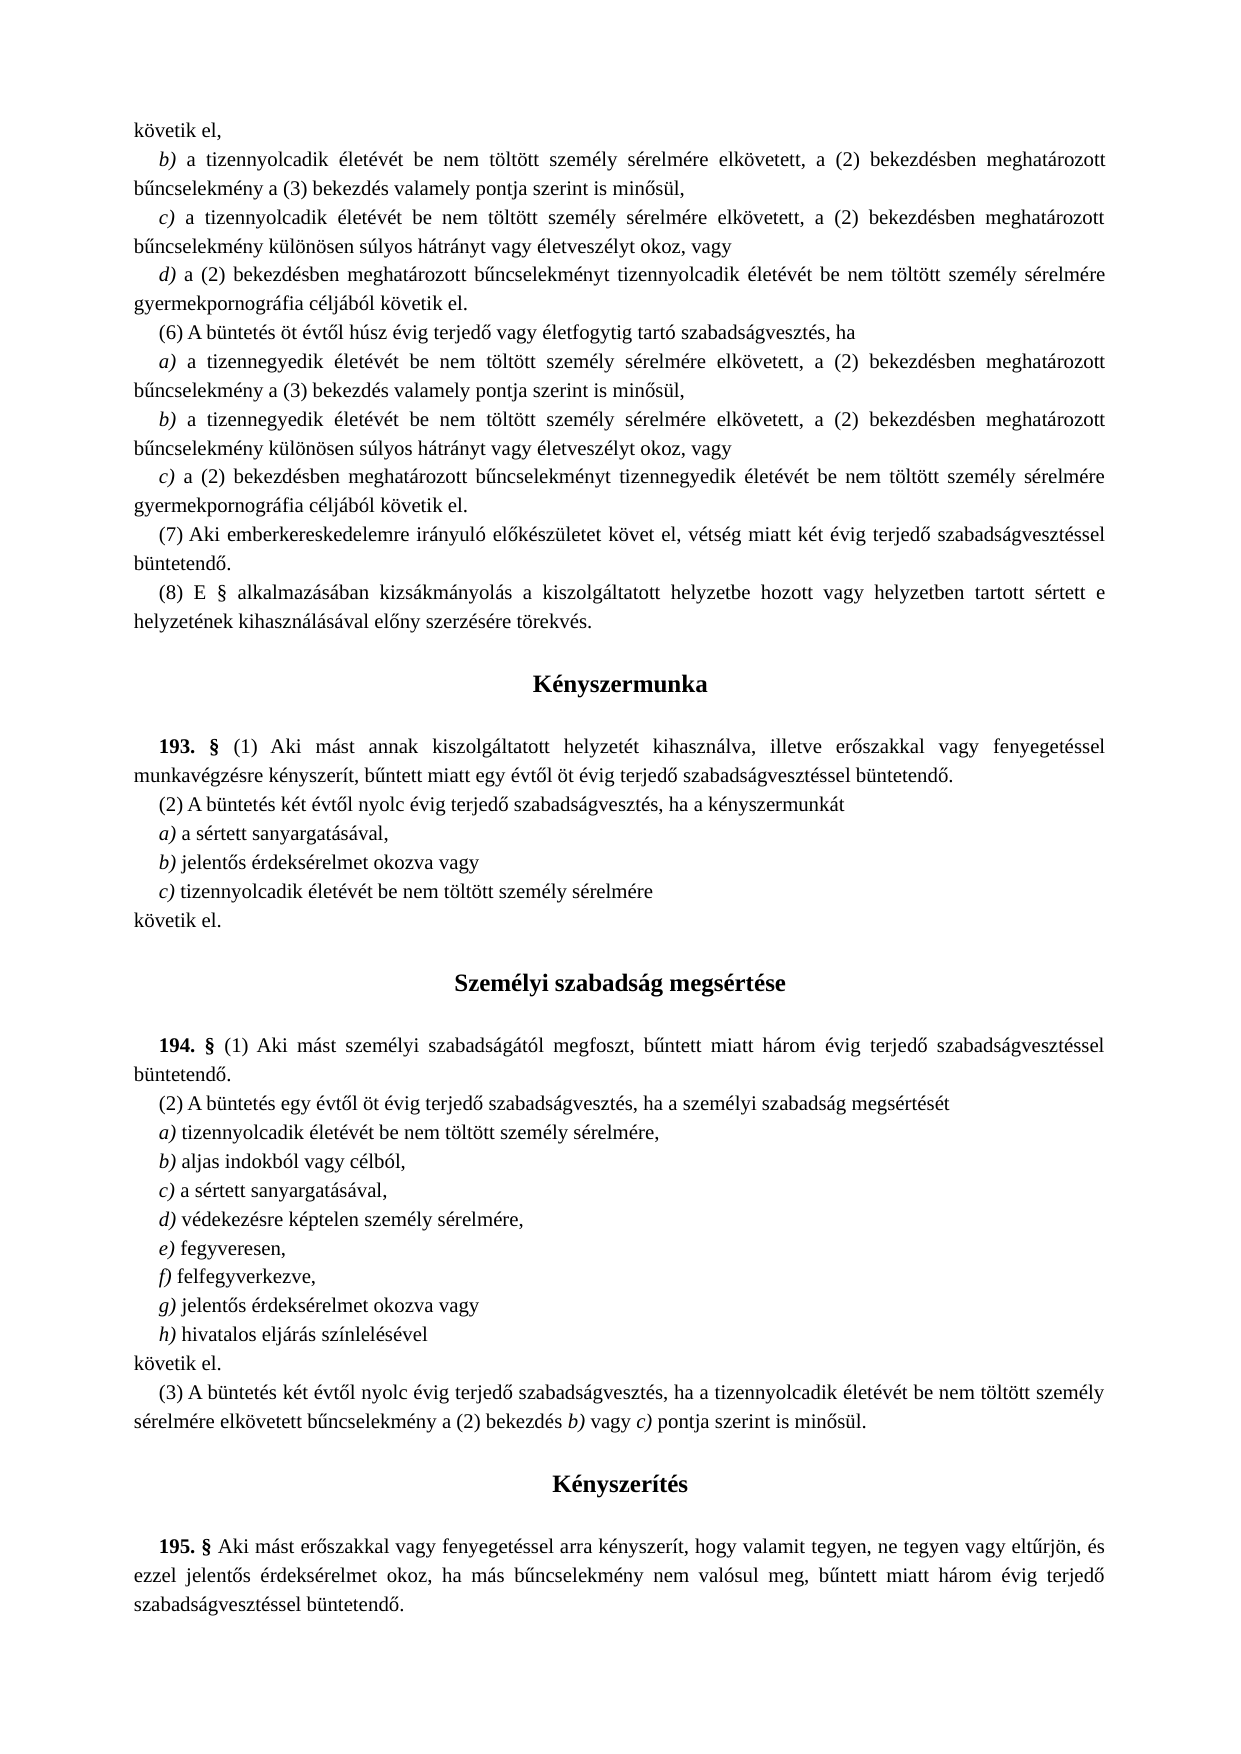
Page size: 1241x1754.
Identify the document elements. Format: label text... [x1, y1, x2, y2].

text b) jelentős érdeksérelmet okozva vagy [134, 850, 1106, 874]
text h) hivatalos eljárás színlelésével [134, 1322, 1106, 1346]
text 193. § (1) Aki mást annak kiszolgáltatott helyzetét kihasználva, illetve erőszakkal vagy fenyegetéssel munkavégzésre kényszerít, bűntett miatt egy évtől öt évig terjedő szabadságvesztéssel büntetendő. [134, 734, 1106, 787]
text követik el. [134, 908, 1106, 932]
text f) felfegyverkezve, [134, 1264, 1106, 1288]
text követik el, [134, 118, 1106, 142]
text a) a tizennegyedik életévét be nem töltött személy sérelmére elkövetett, a (2) bekezdésben meghatározott bűncselekmény a (3) bekezdés valamely pontja szerint is minősül, [134, 349, 1106, 402]
text c) tizennyolcadik életévét be nem töltött személy sérelmére [134, 879, 1106, 903]
text a) tizennyolcadik életévét be nem töltött személy sérelmére, [134, 1120, 1106, 1144]
text e) fegyveresen, [134, 1235, 1106, 1259]
text b) a tizennyolcadik életévét be nem töltött személy sérelmére elkövetett, a (2) bekezdésben meghatározott bűncselekmény a (3) bekezdés valamely pontja szerint is minősül, [134, 147, 1106, 200]
text 195. § Aki mást erőszakkal vagy fenyegetéssel arra kényszerít, hogy valamit tegyen, ne tegyen vagy eltűrjön, és ezzel jelentős érdeksérelmet okoz, ha más bűncselekmény nem valósul meg, bűntett miatt három évig terjedő szabadságvesztéssel büntetendő. [134, 1534, 1106, 1616]
text g) jelentős érdeksérelmet okozva vagy [134, 1293, 1106, 1317]
text (6) A büntetés öt évtől húsz évig terjedő vagy életfogytig tartó szabadságvesztés, ha [134, 320, 1106, 344]
text Személyi szabadság megsértése [134, 968, 1106, 996]
text b) a tizennegyedik életévét be nem töltött személy sérelmére elkövetett, a (2) bekezdésben meghatározott bűncselekmény különösen súlyos hátrányt vagy életveszélyt okoz, vagy [134, 407, 1106, 459]
text b) aljas indokból vagy célból, [134, 1149, 1106, 1173]
text c) a tizennyolcadik életévét be nem töltött személy sérelmére elkövetett, a (2) bekezdésben meghatározott bűncselekmény különösen súlyos hátrányt vagy életveszélyt okoz, vagy [134, 205, 1106, 258]
text a) a sértett sanyargatásával, [134, 821, 1106, 845]
text Kényszerítés [134, 1469, 1106, 1497]
text (7) Aki emberkereskedelemre irányuló előkészületet követ el, vétség miatt két évig terjedő szabadságvesztéssel büntetendő. [134, 522, 1106, 575]
text c) a sértett sanyargatásával, [134, 1178, 1106, 1202]
text (8) E § alkalmazásában kizsákmányolás a kiszolgáltatott helyzetbe hozott vagy helyzetben tartott sértett e helyzetének kihasználásával előny szerzésére törekvés. [134, 580, 1106, 633]
text (2) A büntetés két évtől nyolc évig terjedő szabadságvesztés, ha a kényszermunkát [134, 792, 1106, 816]
text d) védekezésre képtelen személy sérelmére, [134, 1207, 1106, 1231]
text 194. § (1) Aki mást személyi szabadságától megfoszt, bűntett miatt három évig terjedő szabadságvesztéssel büntetendő. [134, 1033, 1106, 1086]
text követik el. [134, 1351, 1106, 1375]
text c) a (2) bekezdésben meghatározott bűncselekményt tizennegyedik életévét be nem töltött személy sérelmére gyermekpornográfia céljából követik el. [134, 464, 1106, 517]
text d) a (2) bekezdésben meghatározott bűncselekményt tizennyolcadik életévét be nem töltött személy sérelmére gyermekpornográfia céljából követik el. [134, 262, 1106, 315]
text (3) A büntetés két évtől nyolc évig terjedő szabadságvesztés, ha a tizennyolcadik életévét be nem töltött személy sérelmére elkövetett bűncselekmény a (2) bekezdés b) vagy c) pontja szerint is minősül. [134, 1380, 1106, 1433]
text Kényszermunka [134, 669, 1106, 697]
text (2) A büntetés egy évtől öt évig terjedő szabadságvesztés, ha a személyi szabadság megsértését [134, 1091, 1106, 1115]
